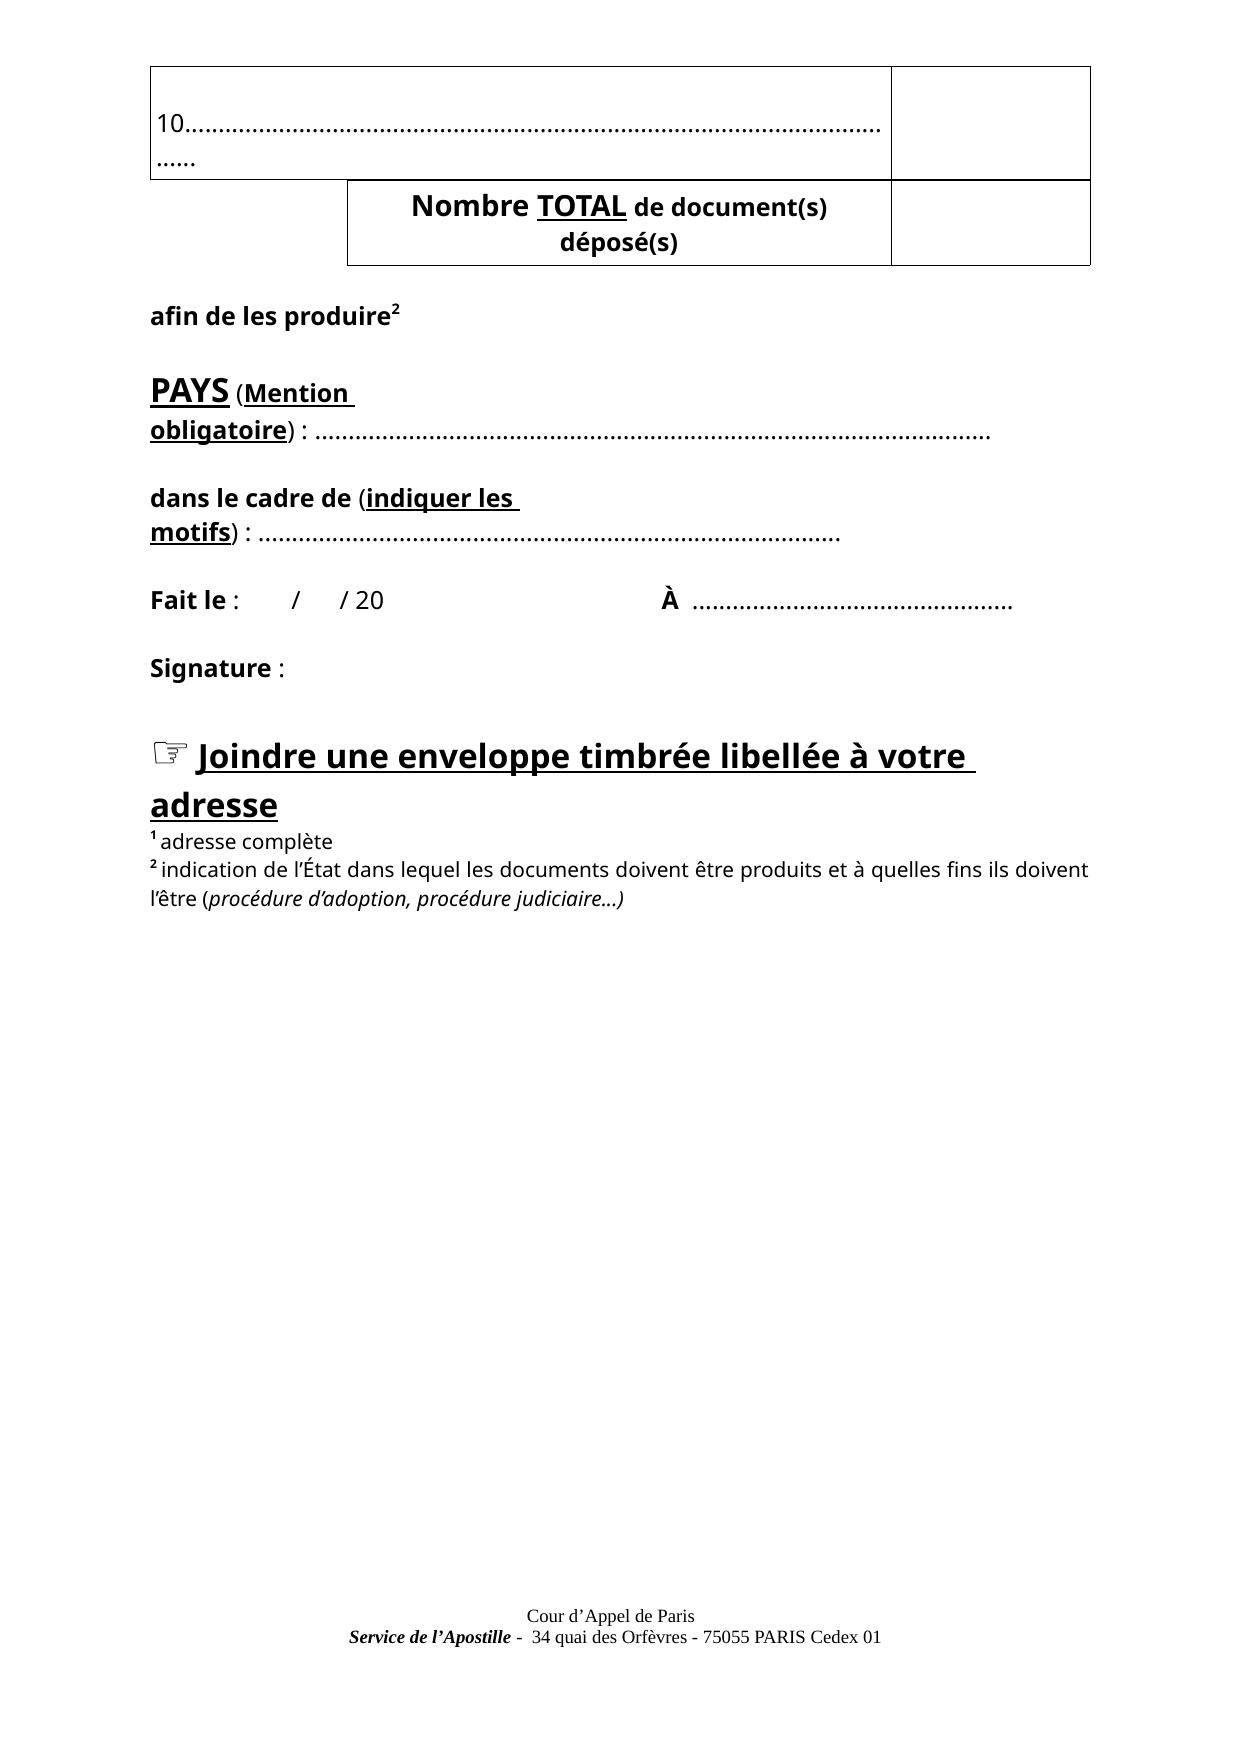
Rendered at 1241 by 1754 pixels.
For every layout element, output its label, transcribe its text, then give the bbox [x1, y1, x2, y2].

table_cell [892, 67, 1090, 179]
text ☞ Joindre une enveloppe timbrée libellée à votre adresse [150, 719, 1090, 827]
table_header [892, 181, 1090, 265]
table_cell 10.............................................................................................................. [151, 67, 891, 179]
text 1 adresse complète [150, 827, 1090, 855]
text Fait le : / / 20 À ................................................ [150, 583, 1090, 617]
text Signature : [150, 651, 1090, 685]
text 2 indication de l’État dans lequel les documents doivent être produits et à quelles fins ils doivent l’être (procédure d’adoption, procédure judiciaire...) [150, 855, 1090, 912]
text dans le cadre de (indiquer les motifs) : ....................................................................................... [150, 481, 1090, 549]
text PAYS (Mention obligatoire) : ..................................................................................................... [150, 367, 1090, 447]
text afin de les produire2 [150, 299, 1090, 333]
table_header Nombre TOTAL de document(s) déposé(s) [348, 181, 891, 265]
